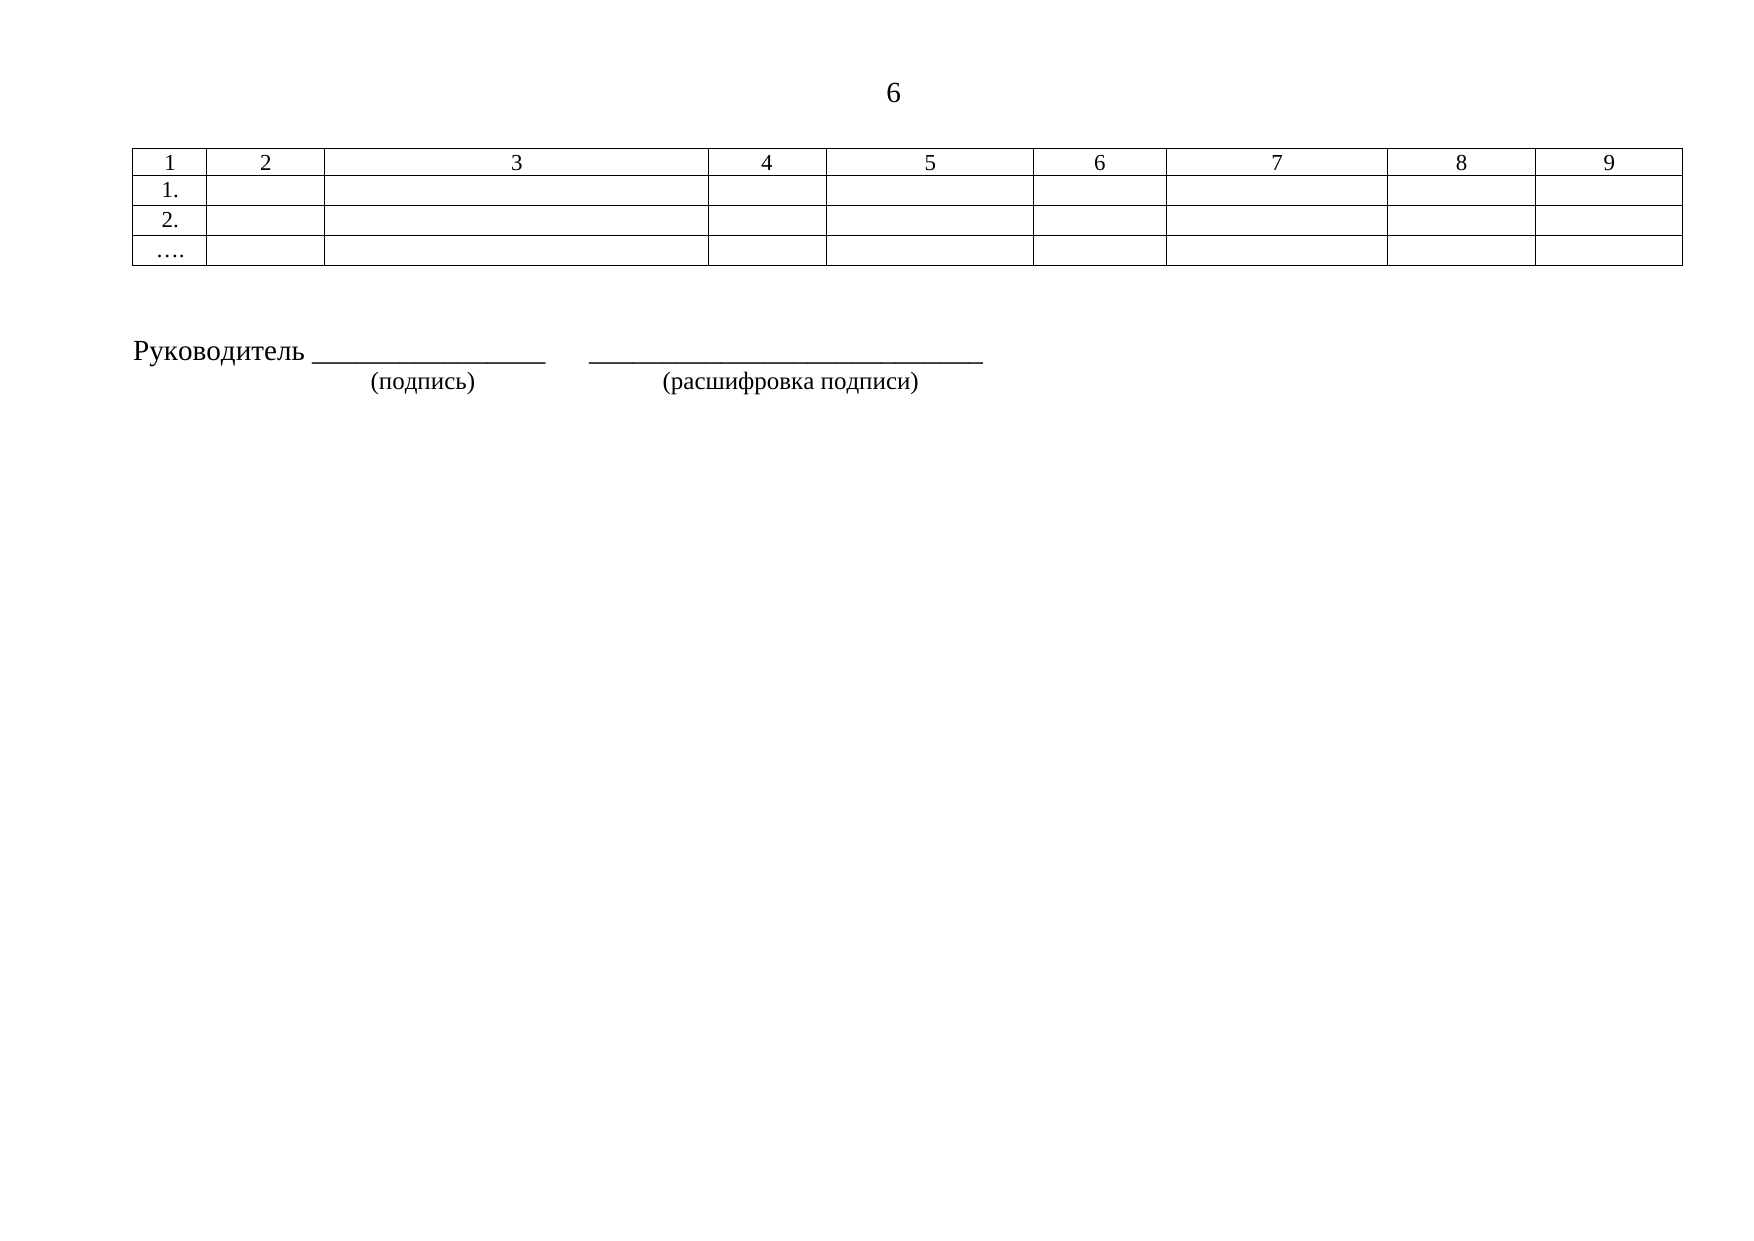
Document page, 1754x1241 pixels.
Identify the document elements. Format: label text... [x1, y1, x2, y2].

table_cell [207, 236, 324, 264]
table_cell [207, 176, 324, 205]
table_cell [1167, 206, 1387, 235]
table_cell [1536, 176, 1682, 205]
table_cell …. [133, 236, 206, 264]
table_cell [709, 176, 826, 205]
table_cell [1536, 236, 1682, 264]
table_cell [709, 236, 826, 264]
table_cell [1034, 176, 1166, 205]
table_cell [1034, 236, 1166, 264]
table_header 4 [709, 149, 826, 175]
table_header 1 [133, 149, 206, 175]
table_header 6 [1034, 149, 1166, 175]
table_header 9 [1536, 149, 1682, 175]
table_cell [1388, 206, 1535, 235]
table_cell [325, 236, 708, 264]
table_cell [1034, 206, 1166, 235]
table_cell [207, 206, 324, 235]
table_cell [827, 206, 1033, 235]
table_cell [827, 176, 1033, 205]
table_cell [1536, 206, 1682, 235]
table_cell [1388, 236, 1535, 264]
text (подпись) (расшифровка подписи) [133, 366, 1653, 395]
text Руководитель ________________ ___________________________ [133, 333, 1653, 366]
table_cell 1. [133, 176, 206, 205]
table_cell [325, 206, 708, 235]
table_header 5 [827, 149, 1033, 175]
table_cell [827, 236, 1033, 264]
table_header 2 [207, 149, 324, 175]
table_cell [1388, 176, 1535, 205]
table_header 8 [1388, 149, 1535, 175]
table_cell [1167, 176, 1387, 205]
table_header 7 [1167, 149, 1387, 175]
table_header 3 [325, 149, 708, 175]
table_cell [325, 176, 708, 205]
table_cell [709, 206, 826, 235]
table_cell [1167, 236, 1387, 264]
table_cell 2. [133, 206, 206, 235]
